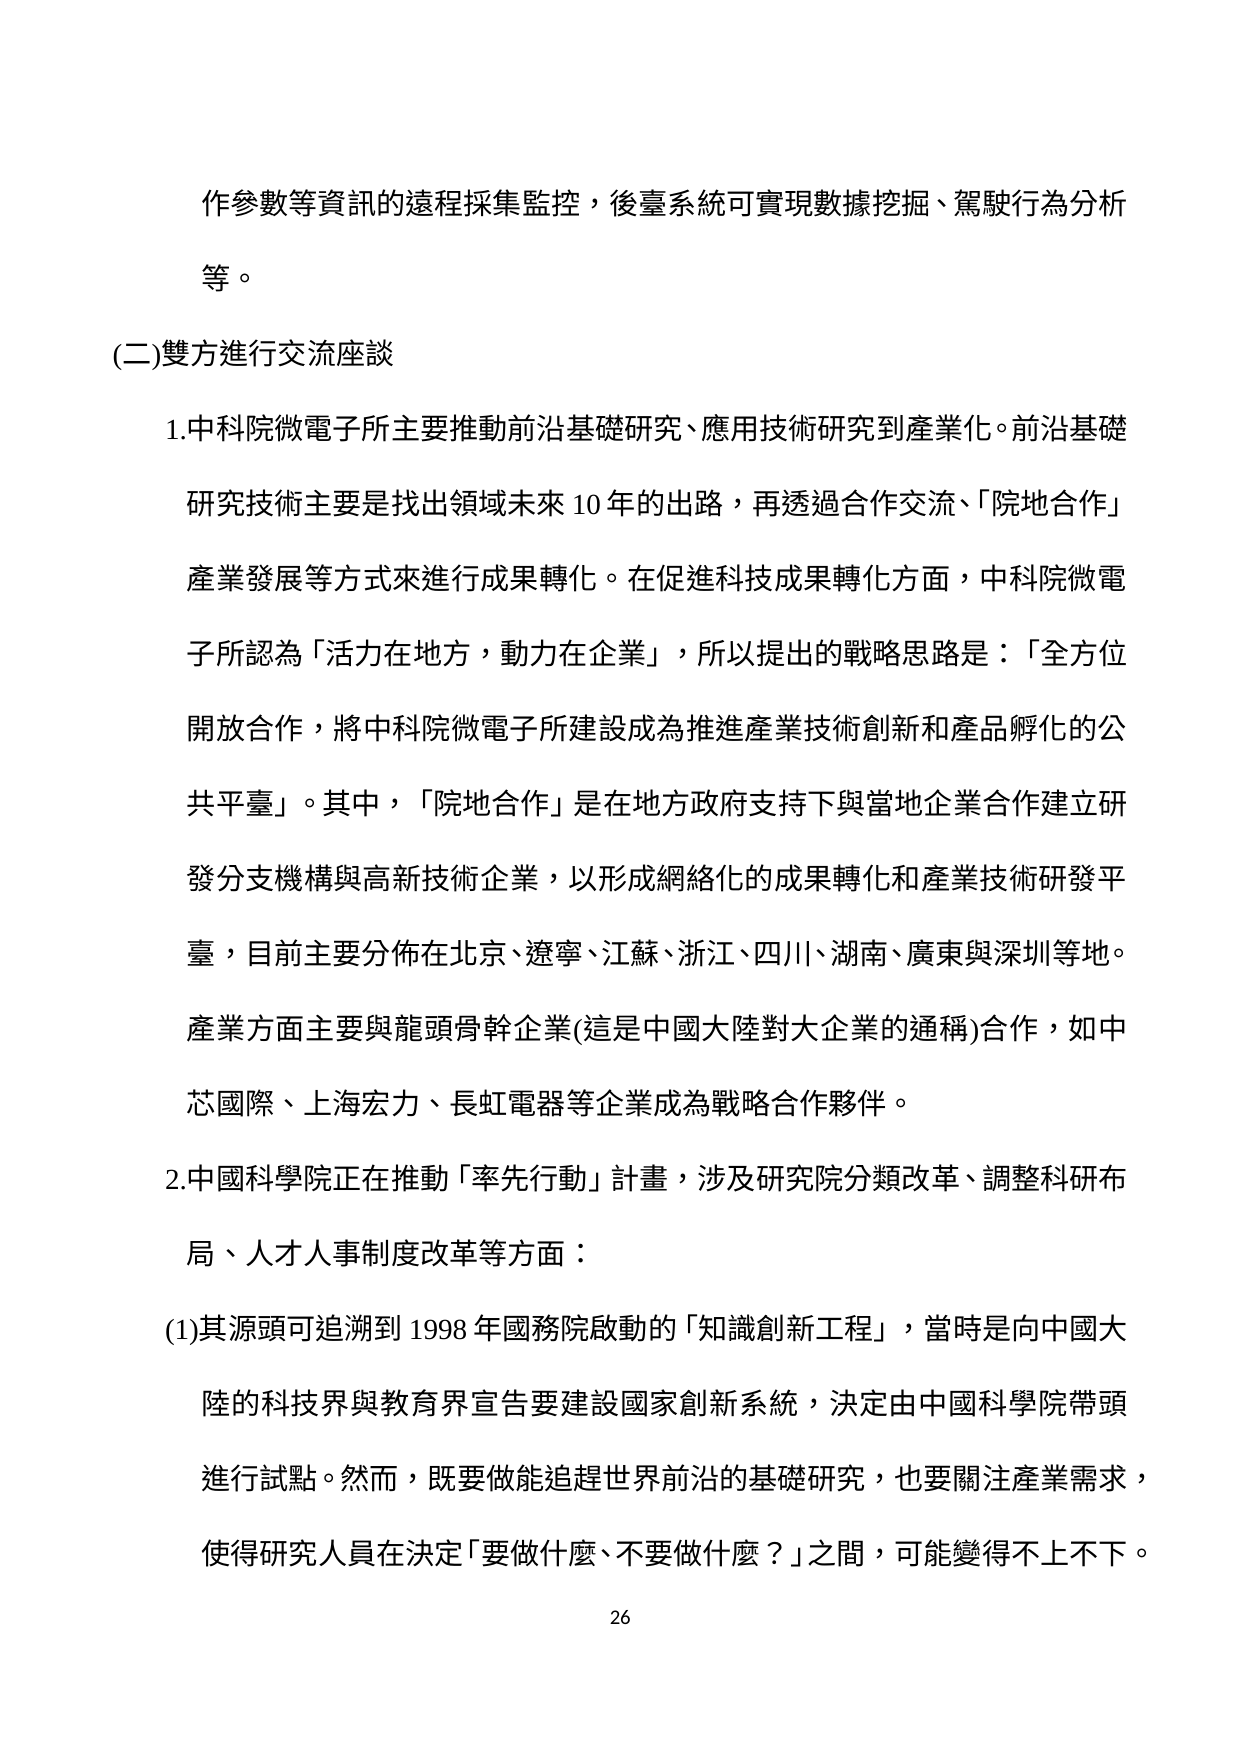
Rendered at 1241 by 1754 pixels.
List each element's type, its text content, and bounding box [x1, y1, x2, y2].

text 作參數等資訊的遠程採集監控，後臺系統可實現數據挖掘、駕駛行為分析等。 [171, 164, 1128, 314]
text 1.中科院微電子所主要推動前沿基礎研究、應用技術研究到產業化。前沿基礎研究技術主要是找出領域未來10年的出路，再透過合作交流、「院地合作」、產業發展等方式來進行成果轉化。在促進科技成果轉化方面，中科院微電子所認為「活力在地方，動力在企業」，所以提出的戰略思路是：「全方位開放合作，將中科院微電子所建設成為推進產業技術創新和產品孵化的公共平臺」。其中，「院地合作」是在地方政府支持下與當地企業合作建立研發分支機構與高新技術企業，以形成網絡化的成果轉化和產業技術研發平臺，目前主要分佈在北京、遼寧、江蘇、浙江、四川、湖南、廣東與深圳等地。產業方面主要與龍頭骨幹企業(這是中國大陸對大企業的通稱)合作，如中芯國際、上海宏力、長虹電器等企業成為戰略合作夥伴。 [165, 389, 1128, 1139]
text (二)雙方進行交流座談 [112, 314, 1128, 389]
text (1)其源頭可追溯到1998年國務院啟動的「知識創新工程」，當時是向中國大陸的科技界與教育界宣告要建設國家創新系統，決定由中國科學院帶頭進行試點。然而，既要做能追趕世界前沿的基礎研究，也要關注產業需求，使得研究人員在決定「要做什麼、不要做什麼？」之間，可能變得不上不下。所以，「率先行動」不同之處是在講求「彎道超車」，觀念是從「追趕」到「超越」，要求研究人員思考：「如果面向世界前沿，我要做什麼？」 [165, 1289, 1128, 1589]
text 2.中國科學院正在推動「率先行動」計畫，涉及研究院分類改革、調整科研布局、人才人事制度改革等方面： [165, 1139, 1128, 1289]
